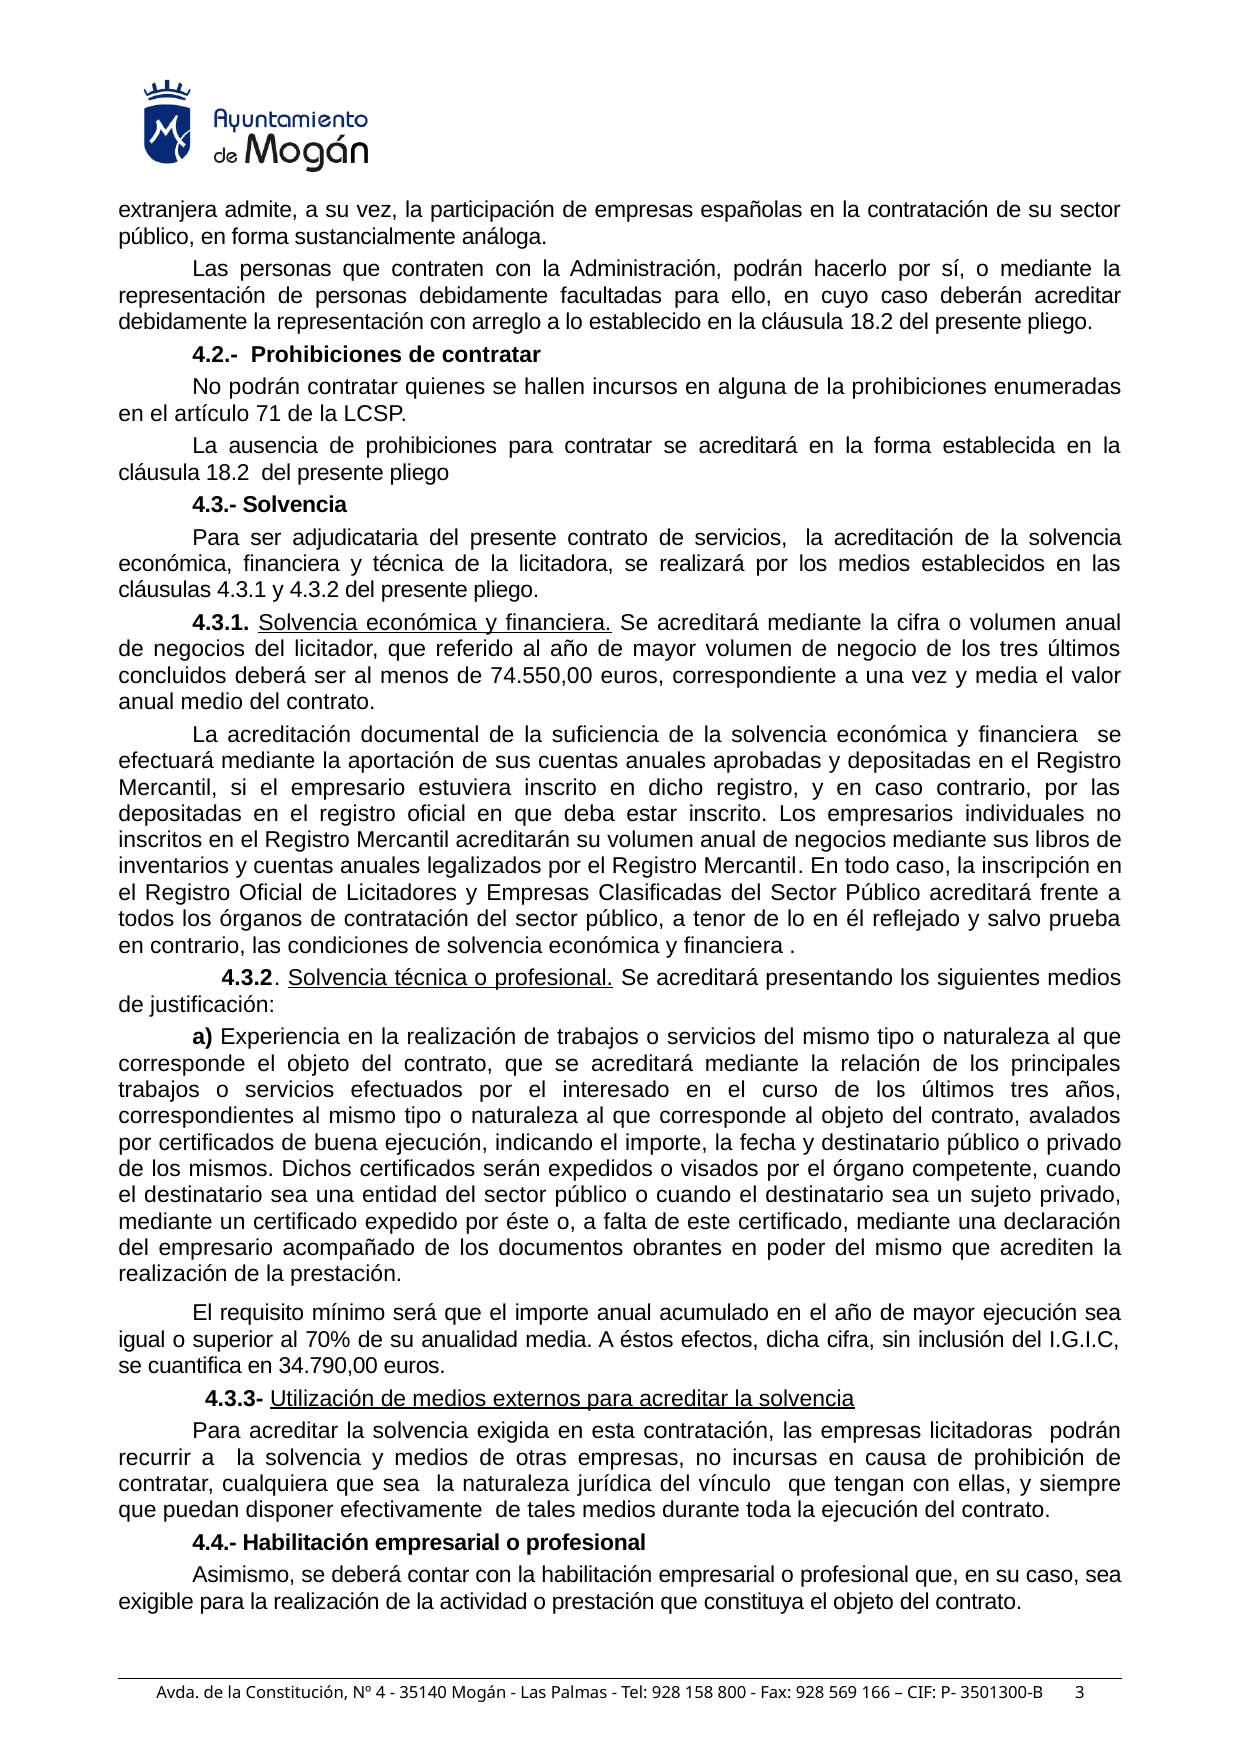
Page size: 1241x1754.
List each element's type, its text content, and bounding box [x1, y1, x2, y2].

text extranjera admite, a su vez, la participación de empresas españolas en la contratación de su sector público, en forma sustancialmente análoga. [118, 196, 1122, 249]
text 4.2.- Prohibiciones de contratar [118, 341, 1122, 367]
picture [129, 58, 385, 190]
text Para ser adjudicataria del presente contrato de servicios, la acreditación de la solvencia económica, financiera y técnica de la licitadora, se realizará por los medios establecidos en las cláusulas 4.3.1 y 4.3.2 del presente pliego. [118, 524, 1122, 603]
text La ausencia de prohibiciones para contratar se acreditará en la forma establecida en la cláusula 18.2 del presente pliego [118, 432, 1122, 485]
text 4.3.3- Utilización de medios externos para acreditar la solvencia [118, 1384, 1122, 1411]
text 4.4.- Habilitación empresarial o profesional [118, 1529, 1122, 1555]
text Para acreditar la solvencia exigida en esta contratación, las empresas licitadoras podrán recurrir a la solvencia y medios de otras empresas, no incursas en causa de prohibición de contratar, cualquiera que sea la naturaleza jurídica del vínculo que tengan con ellas, y siempre que puedan disponer efectivamente de tales medios durante toda la ejecución del contrato. [118, 1417, 1122, 1522]
text 4.3.1. Solvencia económica y financiera. Se acreditará mediante la cifra o volumen anual de negocios del licitador, que referido al año de mayor volumen de negocio de los tres últimos concluidos deberá ser al menos de 74.550,00 euros, correspondiente a una vez y media el valor anual medio del contrato. [118, 609, 1122, 714]
text 4.3.- Solvencia [118, 491, 1122, 517]
text La acreditación documental de la suficiencia de la solvencia económica y financiera se efectuará mediante la aportación de sus cuentas anuales aprobadas y depositadas en el Registro Mercantil, si el empresario estuviera inscrito en dicho registro, y en caso contrario, por las depositadas en el registro oficial en que deba estar inscrito. Los empresarios individuales no inscritos en el Registro Mercantil acreditarán su volumen anual de negocios mediante sus libros de inventarios y cuentas anuales legalizados por el Registro Mercantil. En todo caso, la inscripción en el Registro Oficial de Licitadores y Empresas Clasificadas del Sector Público acreditará frente a todos los órganos de contratación del sector público, a tenor de lo en él reflejado y salvo prueba en contrario, las condiciones de solvencia económica y financiera . [118, 721, 1122, 958]
text Las personas que contraten con la Administración, podrán hacerlo por sí, o mediante la representación de personas debidamente facultadas para ello, en cuyo caso deberán acreditar debidamente la representación con arreglo a lo establecido en la cláusula 18.2 del presente pliego. [118, 255, 1122, 334]
text a) Experiencia en la realización de trabajos o servicios del mismo tipo o naturaleza al que corresponde el objeto del contrato, que se acreditará mediante la relación de los principales trabajos o servicios efectuados por el interesado en el curso de los últimos tres años, correspondientes al mismo tipo o naturaleza al que corresponde al objeto del contrato, avalados por certificados de buena ejecución, indicando el importe, la fecha y destinatario público o privado de los mismos. Dichos certificados serán expedidos o visados por el órgano competente, cuando el destinatario sea una entidad del sector público o cuando el destinatario sea un sujeto privado, mediante un certificado expedido por éste o, a falta de este certificado, mediante una declaración del empresario acompañado de los documentos obrantes en poder del mismo que acrediten la realización de la prestación. [118, 1023, 1122, 1287]
text Asimismo, se deberá contar con la habilitación empresarial o profesional que, en su caso, sea exigible para la realización de la actividad o prestación que constituya el objeto del contrato. [118, 1561, 1122, 1614]
text No podrán contratar quienes se hallen incursos en alguna de la prohibiciones enumeradas en el artículo 71 de la LCSP. [118, 373, 1122, 426]
text 4.3.2. Solvencia técnica o profesional. Se acreditará presentando los siguientes medios de justificación: [118, 964, 1122, 1017]
text El requisito mínimo será que el importe anual acumulado en el año de mayor ejecución sea igual o superior al 70% de su anualidad media. A éstos efectos, dicha cifra, sin inclusión del I.G.I.C, se cuantifica en 34.790,00 euros. [118, 1299, 1122, 1378]
